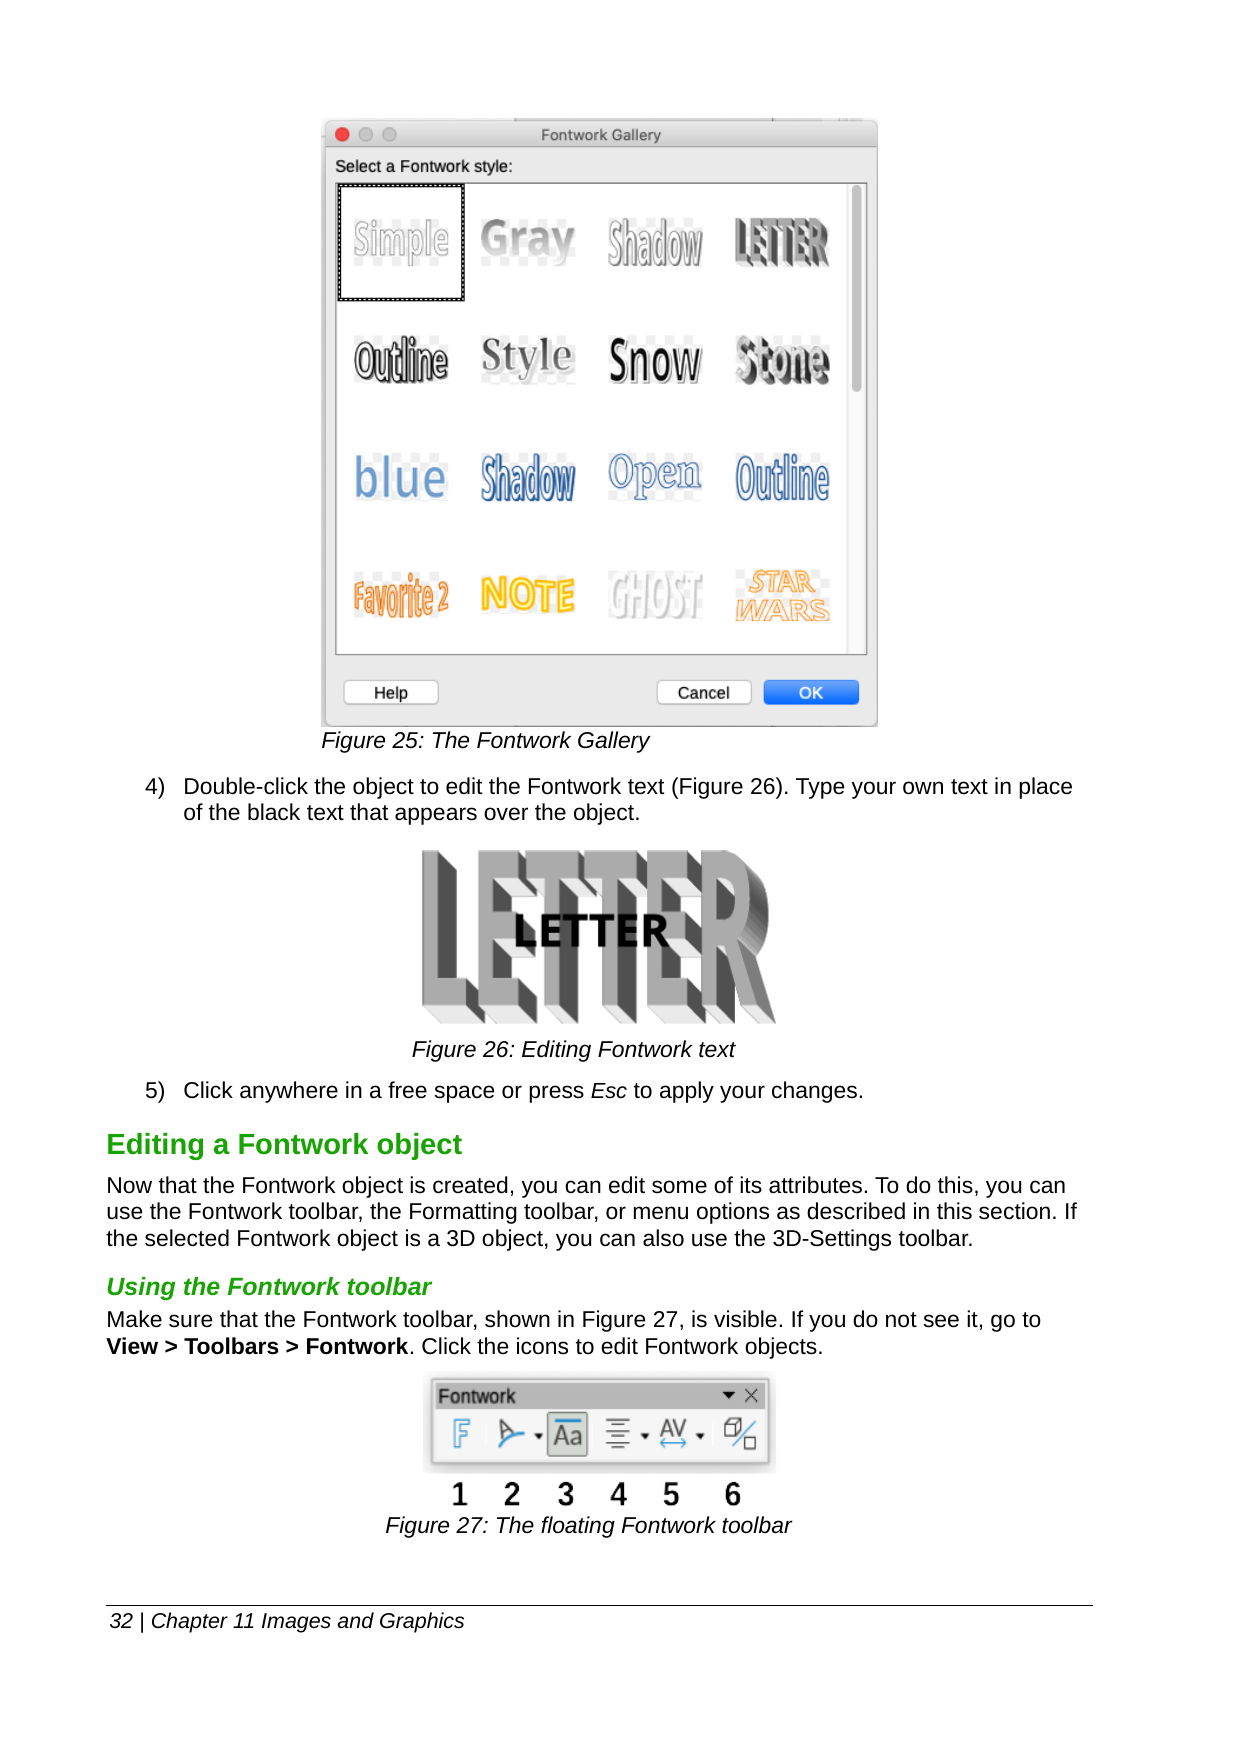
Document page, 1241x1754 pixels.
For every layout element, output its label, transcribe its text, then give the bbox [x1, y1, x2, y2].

text Figure 26: Editing Fontwork text [412, 1036, 787, 1062]
list Double-click the object to edit the Fontwork text (Figure 26). Type your own text in place of the black text that appears over the object. [165, 773, 1093, 825]
picture [422, 1371, 777, 1507]
subtitle Using the Fontwork toolbar [106, 1272, 1093, 1300]
picture [321, 118, 878, 727]
picture [411, 837, 788, 1036]
list Click anywhere in a free space or press Esc to apply your changes. [165, 1077, 1093, 1103]
text Figure 25: The Fontwork Gallery [321, 727, 878, 753]
subtitle Editing a Fontwork object [106, 1127, 1093, 1160]
text Now that the Fontwork object is created, you can edit some of its attributes. To do this, you can use the Fontwork toolbar, the Formatting toolbar, or menu options as described in this section. If the selected Fontwork object is a 3D object, you can also use the 3D-Settings toolbar. [106, 1172, 1093, 1251]
text Figure 27: The floating Fontwork toolbar [385, 1372, 814, 1538]
text Make sure that the Fontwork toolbar, shown in Figure 27, is visible. If you do not see it, go to View > Toolbars > Fontwork. Click the icons to edit Fontwork objects. [106, 1306, 1093, 1359]
